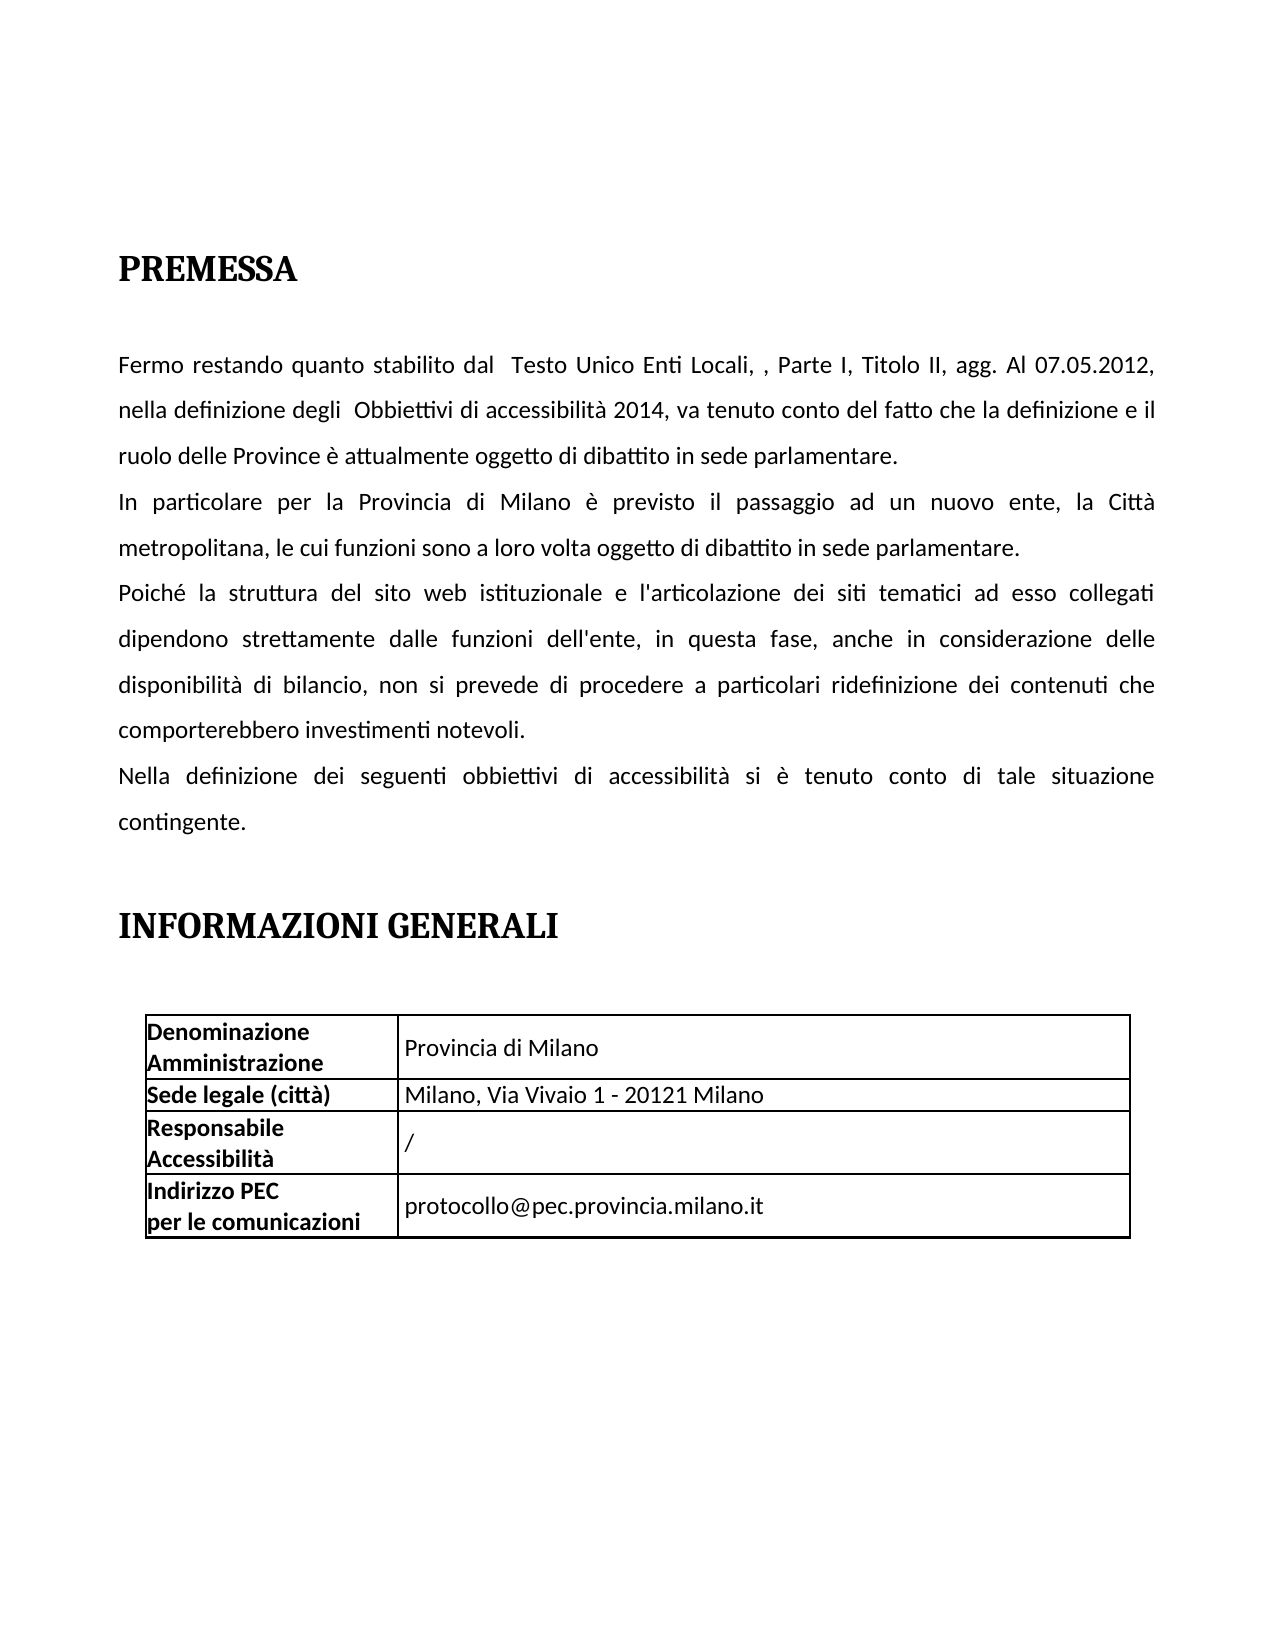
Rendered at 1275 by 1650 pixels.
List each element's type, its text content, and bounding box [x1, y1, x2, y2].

table_cell / [399, 1112, 1129, 1173]
table_cell Responsabile Accessibilità [147, 1112, 397, 1173]
text Nella definizione dei seguenti obbiettivi di accessibilità si è tenuto conto di tale situazione contingente. [118, 760, 1157, 837]
table_header Provincia di Milano [399, 1016, 1129, 1077]
table_cell Indirizzo PEC per le comunicazioni [147, 1175, 397, 1236]
text In particolare per la Provincia di Milano è previsto il passaggio ad un nuovo ente, la Città metropolitana, le cui funzioni sono a loro volta oggetto di dibattito in sede parlamentare. [118, 486, 1157, 562]
subtitle Premessa [118, 247, 1157, 290]
table_cell protocollo@pec.provincia.milano.it [399, 1175, 1129, 1236]
subtitle Informazioni generali [118, 905, 1157, 948]
text Poiché la struttura del sito web istituzionale e l'articolazione dei siti tematici ad esso collegati dipendono strettamente dalle funzioni dell'ente, in questa fase, anche in considerazione delle disponibilità di bilancio, non si prevede di procedere a particolari ridefinizione dei contenuti che comporterebbero investimenti notevoli. [118, 577, 1157, 745]
table_header Denominazione Amministrazione [147, 1016, 397, 1077]
table_cell Milano, Via Vivaio 1 - 20121 Milano [399, 1080, 1129, 1110]
table_cell Sede legale (città) [147, 1080, 397, 1110]
text Fermo restando quanto stabilito dal Testo Unico Enti Locali, , Parte I, Titolo II, agg. Al 07.05.2012, nella definizione degli Obbiettivi di accessibilità 2014, va tenuto conto del fatto che la definizione e il ruolo delle Province è attualmente oggetto di dibattito in sede parlamentare. [118, 349, 1157, 471]
